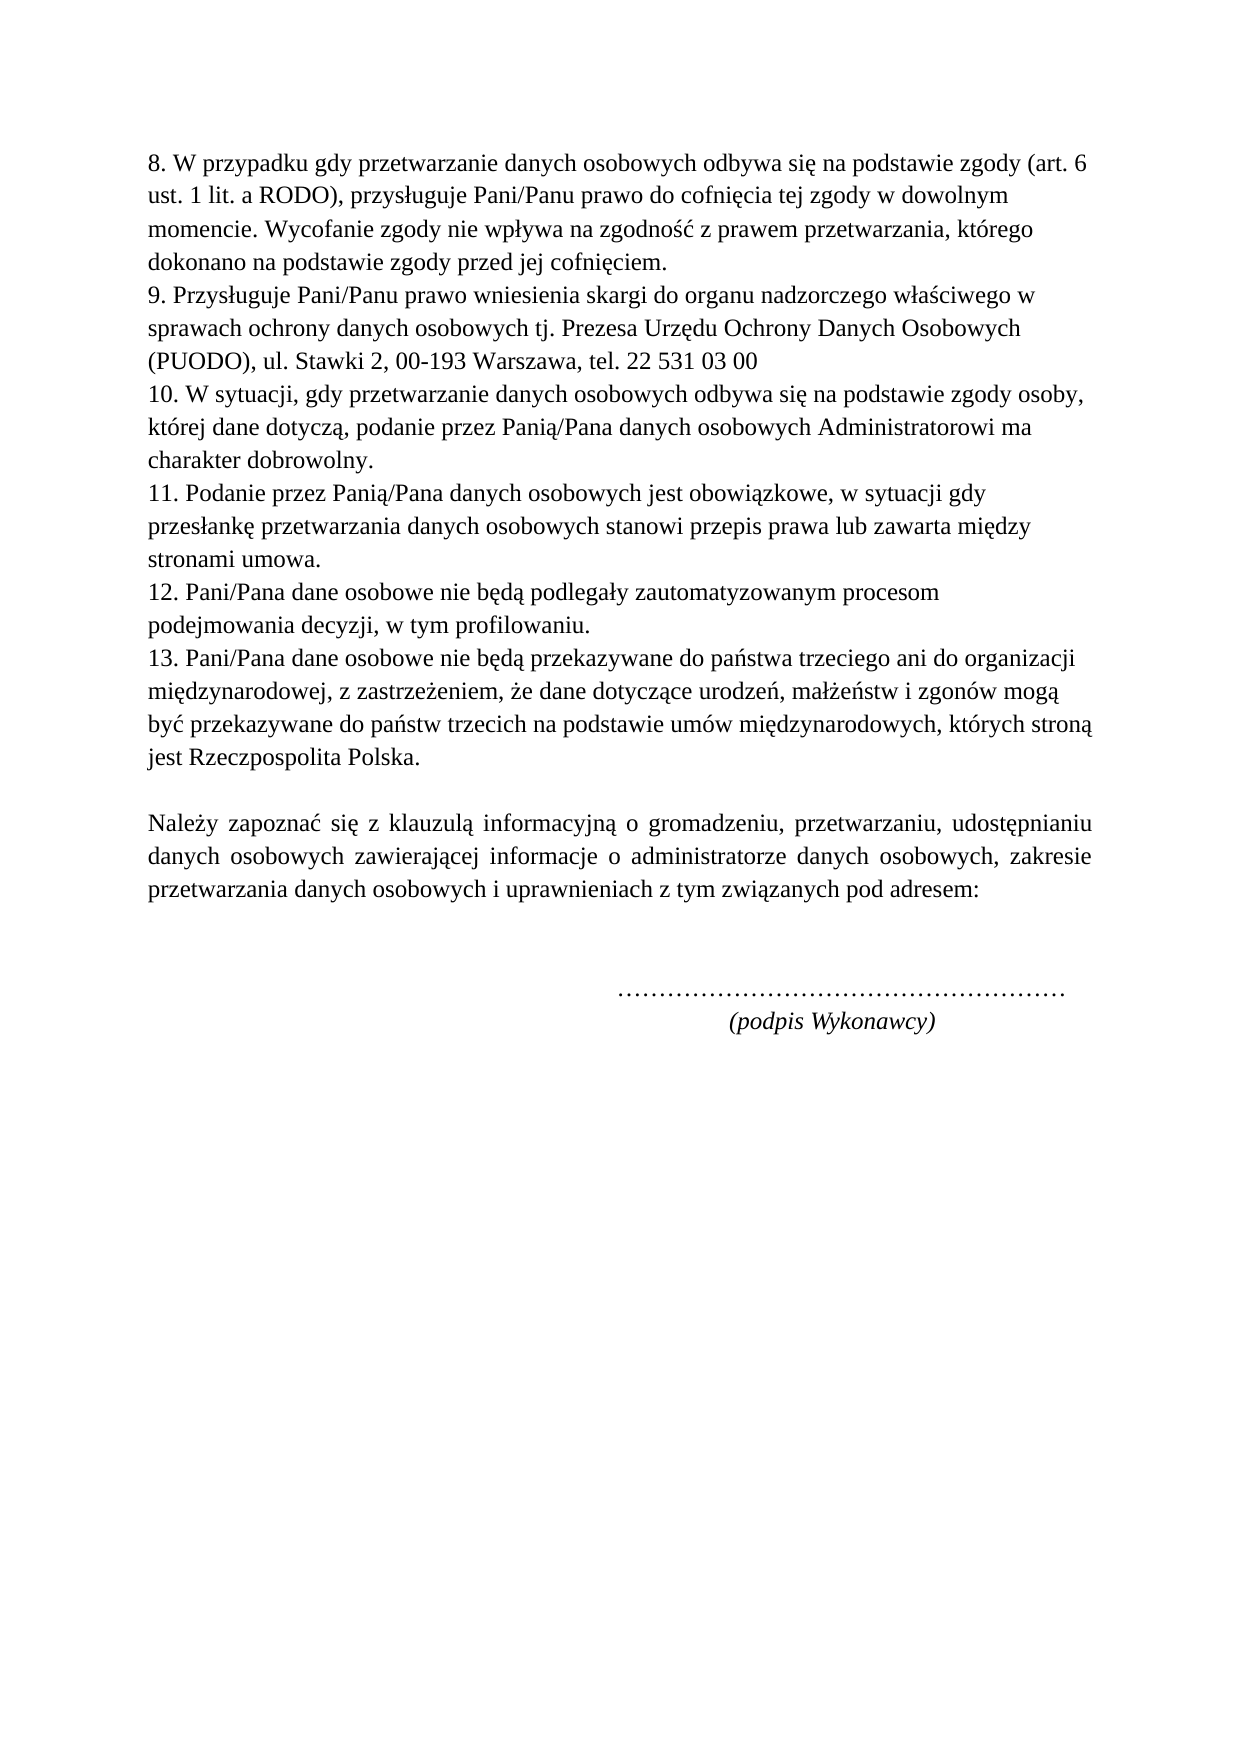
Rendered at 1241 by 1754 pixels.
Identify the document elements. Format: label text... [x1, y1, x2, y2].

text (podpis Wykonawcy) [616, 1006, 1093, 1035]
text 8. W przypadku gdy przetwarzanie danych osobowych odbywa się na podstawie zgody (art. 6 ust. 1 lit. a RODO), przysługuje Pani/Panu prawo do cofnięcia tej zgody w dowolnym momencie. Wycofanie zgody nie wpływa na zgodność z prawem przetwarzania, którego dokonano na podstawie zgody przed jej cofnięciem. 9. Przysługuje Pani/Panu prawo wniesienia skargi do organu nadzorczego właściwego w sprawach ochrony danych osobowych tj. Prezesa Urzędu Ochrony Danych Osobowych (PUODO), ul. Stawki 2, 00-193 Warszawa, tel. 22 531 03 00 10. W sytuacji, gdy przetwarzanie danych osobowych odbywa się na podstawie zgody osoby, której dane dotyczą, podanie przez Panią/Pana danych osobowych Administratorowi ma charakter dobrowolny. 11. Podanie przez Panią/Pana danych osobowych jest obowiązkowe, w sytuacji gdy przesłankę przetwarzania danych osobowych stanowi przepis prawa lub zawarta między stronami umowa. 12. Pani/Pana dane osobowe nie będą podlegały zautomatyzowanym procesom podejmowania decyzji, w tym profilowaniu. 13. Pani/Pana dane osobowe nie będą przekazywane do państwa trzeciego ani do organizacji międzynarodowej, z zastrzeżeniem, że dane dotyczące urodzeń, małżeństw i zgonów mogą być przekazywane do państw trzecich na podstawie umów międzynarodowych, których stroną jest Rzeczpospolita Polska. [148, 148, 1093, 771]
text Należy zapoznać się z klauzulą informacyjną o gromadzeniu, przetwarzaniu, udostępnianiu danych osobowych zawierającej informacje o administratorze danych osobowych, zakresie przetwarzania danych osobowych i uprawnieniach z tym związanych pod adresem: [148, 808, 1093, 903]
text ……………………………………………… [616, 973, 1093, 1002]
